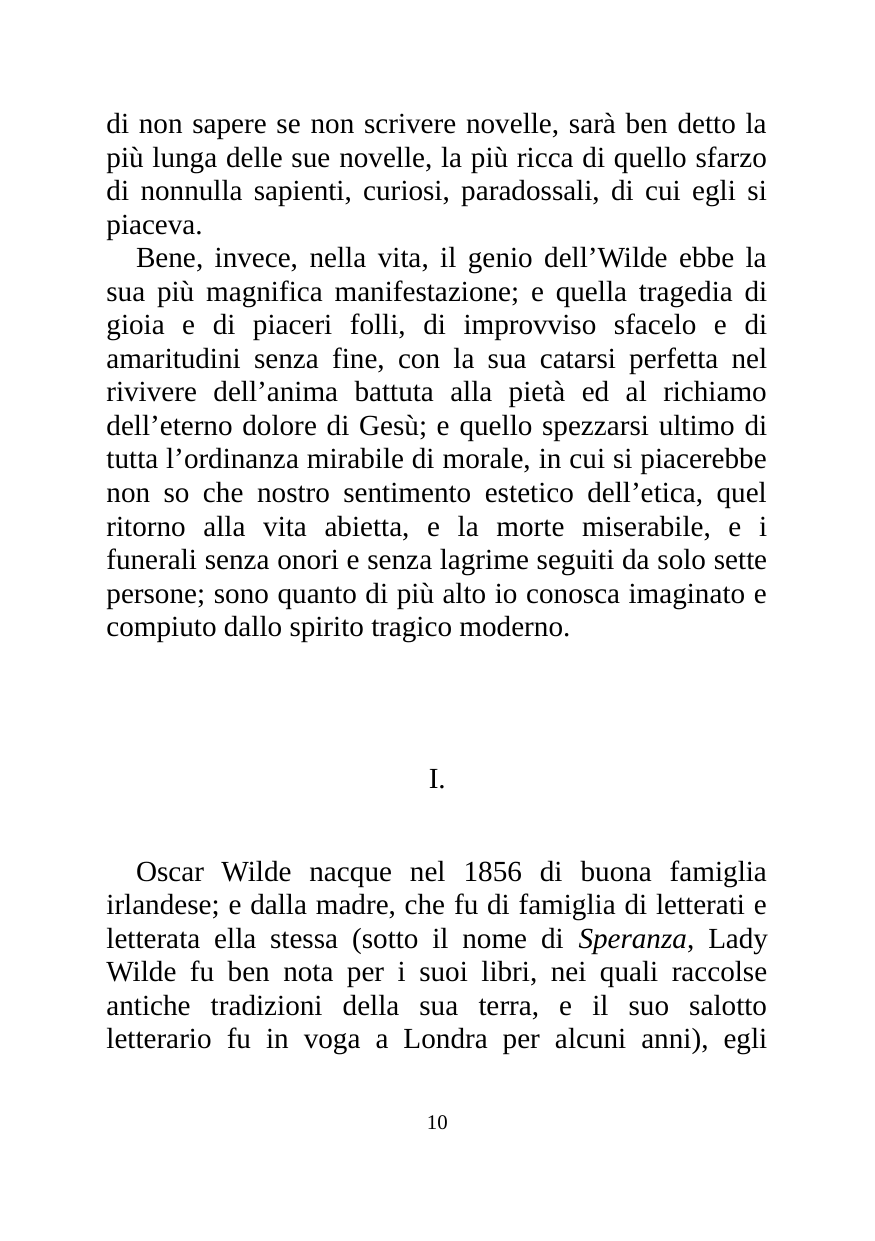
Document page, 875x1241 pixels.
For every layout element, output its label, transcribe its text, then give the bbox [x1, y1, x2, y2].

text Oscar Wilde nacque nel 1856 di buona famiglia irlandese; e dalla madre, che fu di famiglia di letterati e letterata ella stessa (sotto il nome di Speranza, Lady Wilde fu ben nota per i suoi libri, nei quali raccolse antiche tradizioni della sua terra, e il suo salotto letterario fu in voga a Londra per alcuni anni), egli [106, 854, 768, 1055]
text Bene, invece, nella vita, il genio dell’Wilde ebbe la sua più magnifica manifestazione; e quella tragedia di gioia e di piaceri folli, di improvviso sfacelo e di amaritudini senza fine, con la sua catarsi perfetta nel rivivere dell’anima battuta alla pietà ed al richiamo dell’eterno dolore di Gesù; e quello spezzarsi ultimo di tutta l’ordinanza mirabile di morale, in cui si piacerebbe non so che nostro sentimento estetico dell’etica, quel ritorno alla vita abietta, e la morte miserabile, e i funerali senza onori e senza lagrime seguiti da solo sette persone; sono quanto di più alto io conosca imaginato e compiuto dallo spirito tragico moderno. [106, 240, 768, 643]
subtitle I. [106, 761, 768, 794]
text di non sapere se non scrivere novelle, sarà ben detto la più lunga delle sue novelle, la più ricca di quello sfarzo di nonnulla sapienti, curiosi, paradossali, di cui egli si piaceva. [106, 106, 768, 240]
